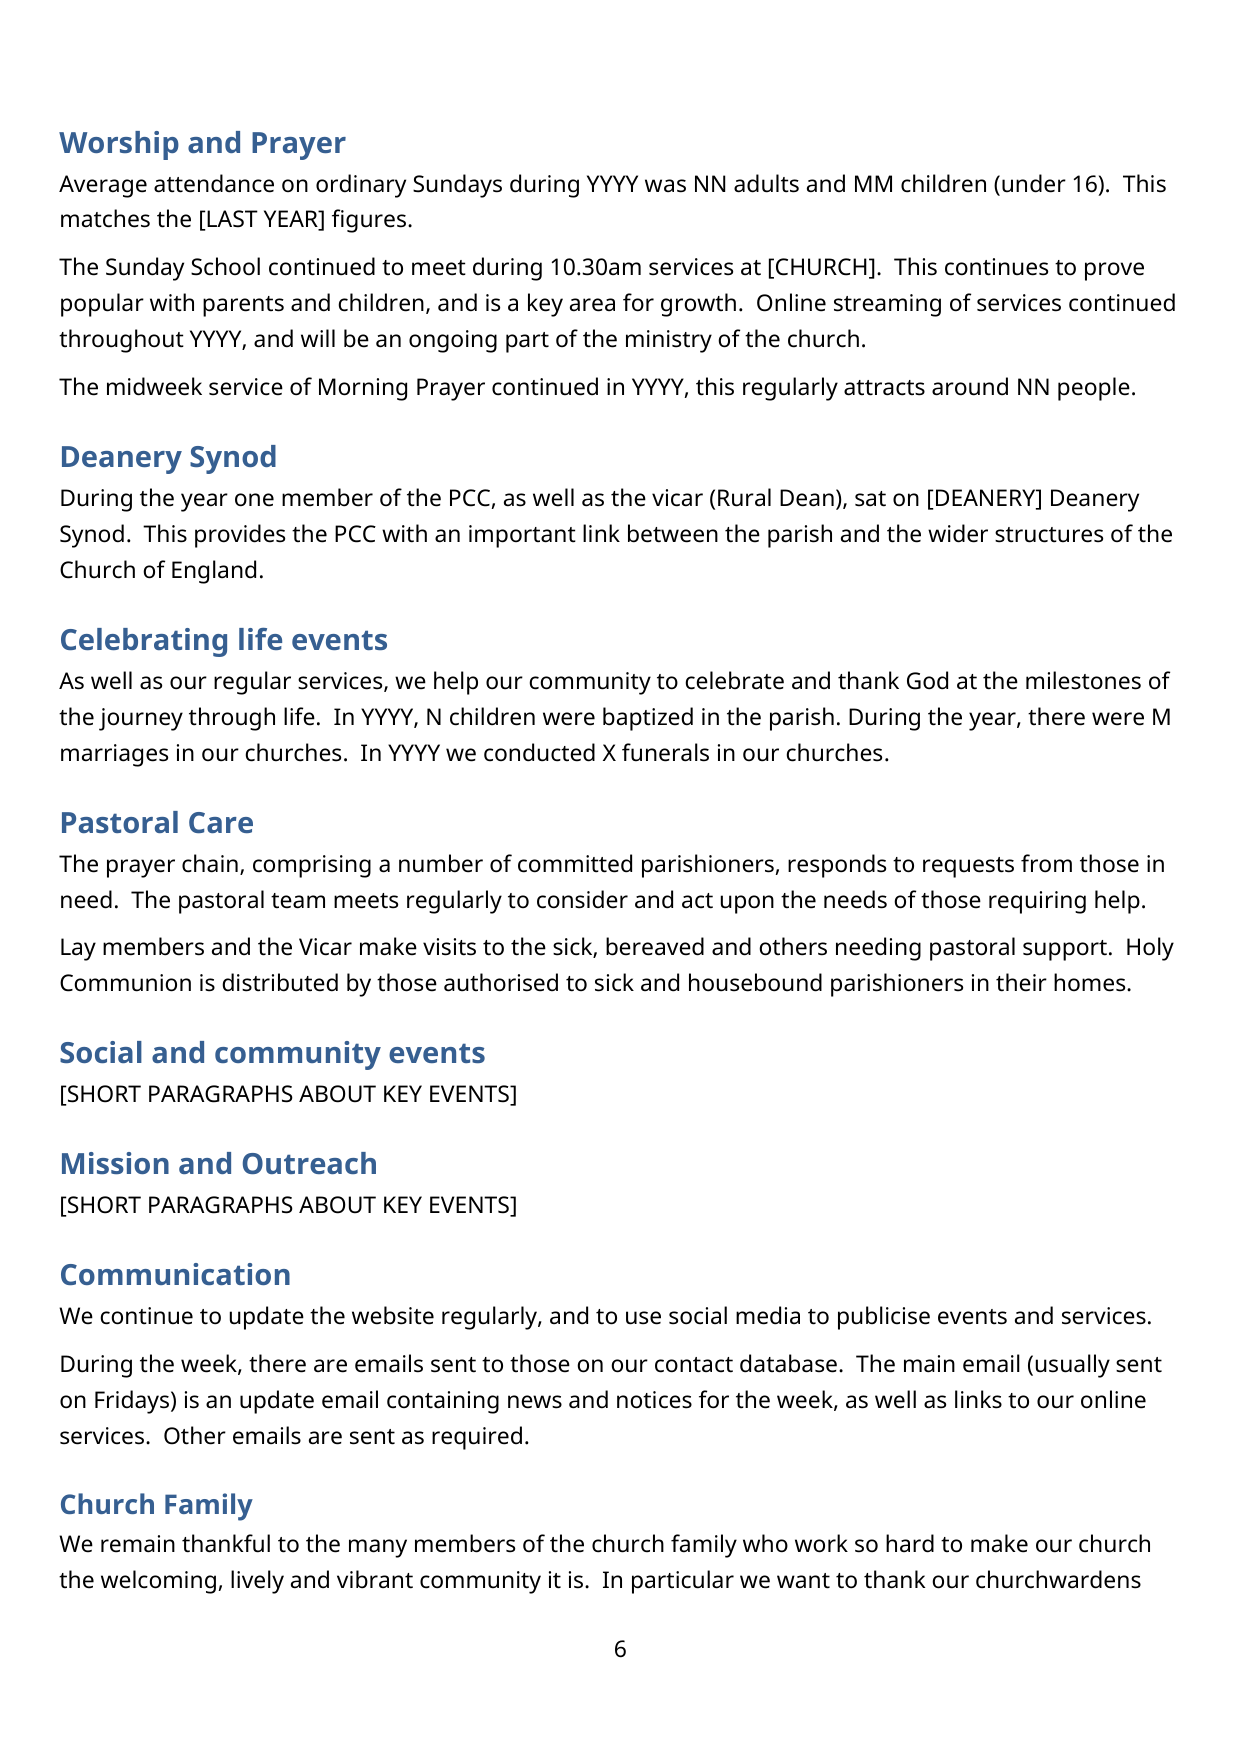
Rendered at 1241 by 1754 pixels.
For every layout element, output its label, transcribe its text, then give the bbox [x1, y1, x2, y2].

text During the week, there are emails sent to those on our contact database. The main email (usually sent on Fridays) is an update email containing news and notices for the week, as well as links to our online services. Other emails are sent as required. [59, 1348, 1181, 1451]
subtitle Deanery Synod [59, 436, 1181, 476]
text [SHORT PARAGRAPHS ABOUT KEY EVENTS] [59, 1189, 1181, 1221]
text [SHORT PARAGRAPHS ABOUT KEY EVENTS] [59, 1078, 1181, 1109]
subtitle Celebrating life events [59, 619, 1181, 659]
subtitle Communication [59, 1255, 1181, 1294]
subtitle Worship and Prayer [59, 122, 1181, 162]
text We remain thankful to the many members of the church family who work so hard to make our church the welcoming, lively and vibrant community it is. In particular we want to thank our churchwardens [59, 1528, 1181, 1595]
subtitle Social and community events [59, 1033, 1181, 1072]
text The Sunday School continued to meet during 10.30am services at [CHURCH]. This continues to prove popular with parents and children, and is a key area for growth. Online streaming of services continued throughout YYYY, and will be an ongoing part of the ministry of the church. [59, 251, 1181, 354]
subtitle Pastoral Care [59, 802, 1181, 842]
text As well as our regular services, we help our community to celebrate and thank God at the milestones of the journey through life. In YYYY, N children were baptized in the parish. During the year, there were M marriages in our churches. In YYYY we conducted X funerals in our churches. [59, 665, 1181, 768]
text The prayer chain, comprising a number of committed parishioners, responds to requests from those in need. The pastoral team meets regularly to consider and act upon the needs of those requiring help. [59, 848, 1181, 915]
text Lay members and the Vicar make visits to the sick, bereaved and others needing pastoral support. Holy Communion is distributed by those authorised to sick and housebound parishioners in their homes. [59, 931, 1181, 998]
text We continue to update the website regularly, and to use social media to publicise events and services. [59, 1300, 1181, 1332]
subtitle Church Family [59, 1485, 1181, 1522]
subtitle Mission and Outreach [59, 1144, 1181, 1183]
text Average attendance on ordinary Sundays during YYYY was NN adults and MM children (under 16). This matches the [LAST YEAR] figures. [59, 167, 1181, 235]
text During the year one member of the PCC, as well as the vicar (Rural Dean), sat on [DEANERY] Deanery Synod. This provides the PCC with an important link between the parish and the wider structures of the Church of England. [59, 482, 1181, 585]
text The midweek service of Morning Prayer continued in YYYY, this regularly attracts around NN people. [59, 371, 1181, 402]
